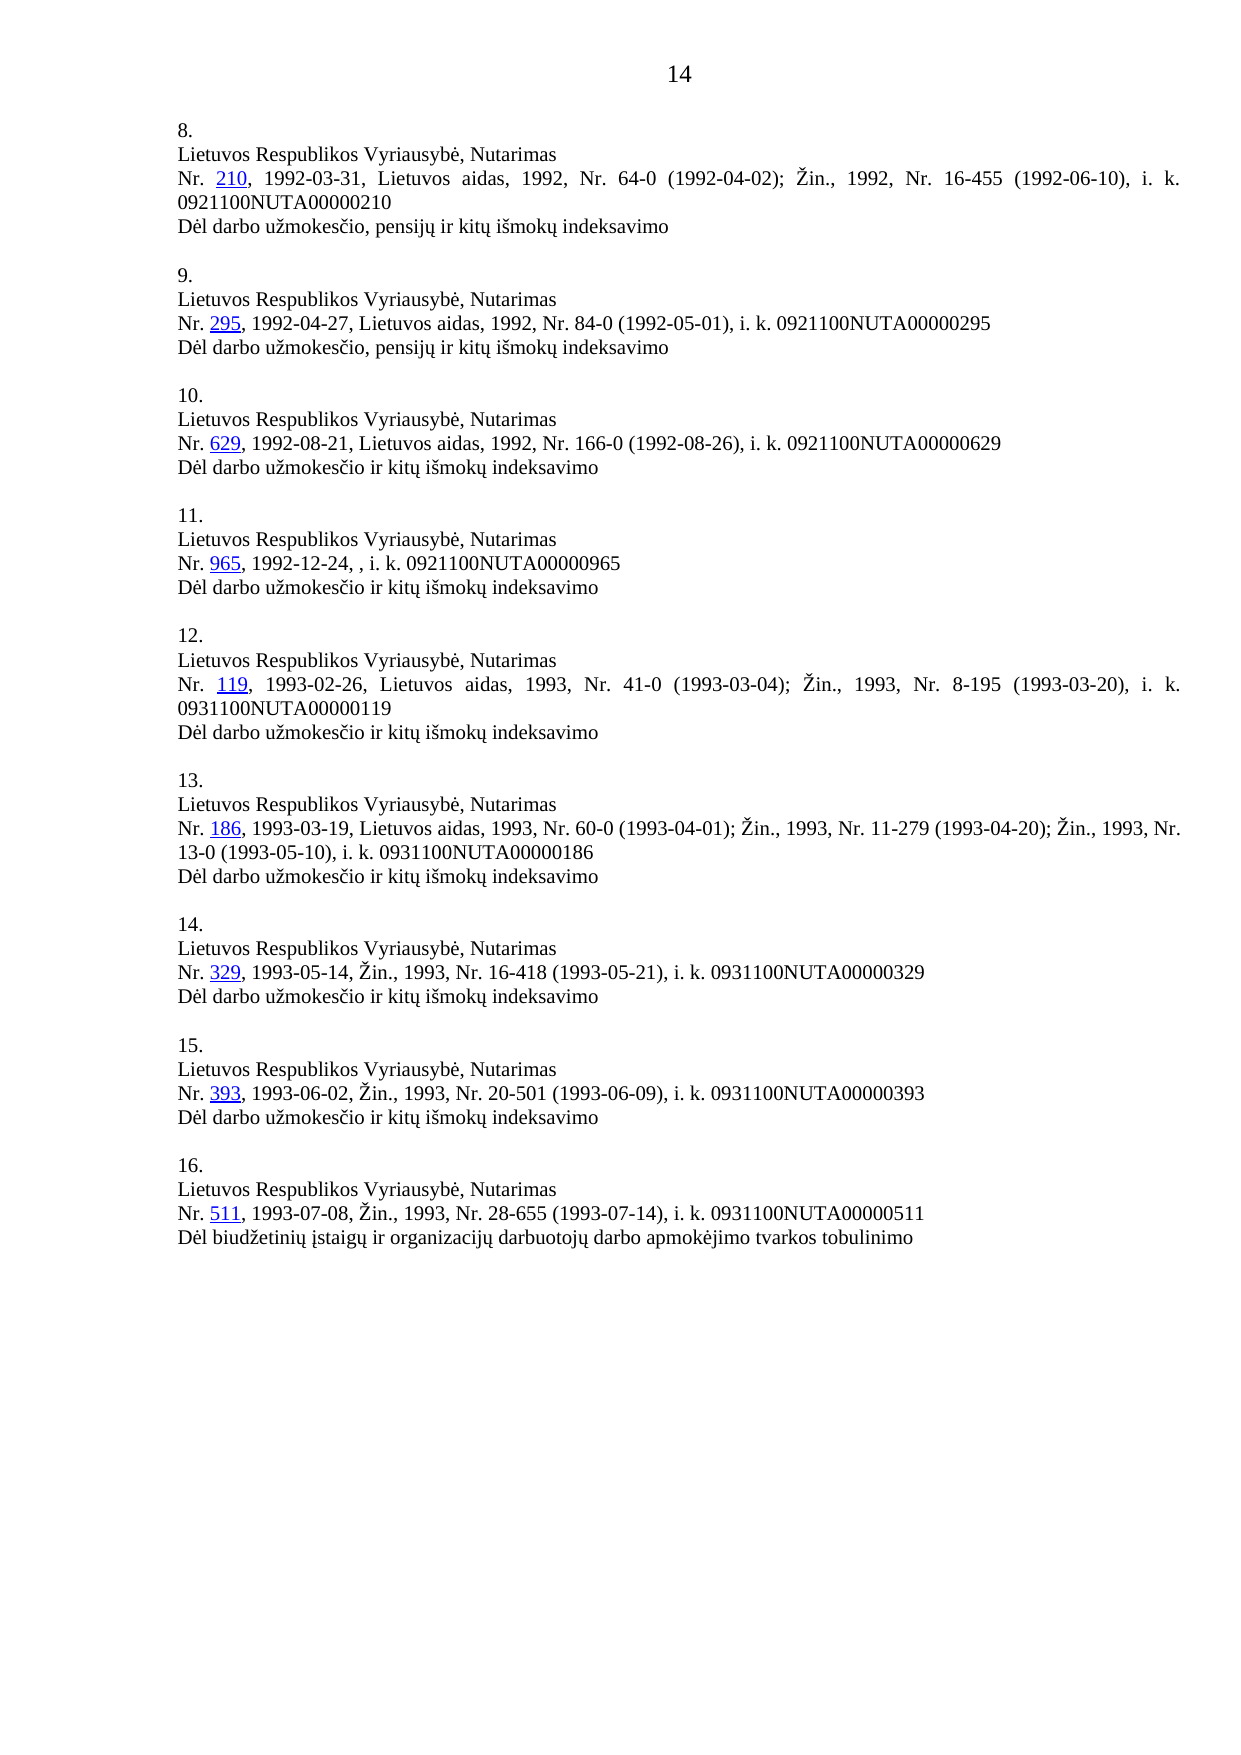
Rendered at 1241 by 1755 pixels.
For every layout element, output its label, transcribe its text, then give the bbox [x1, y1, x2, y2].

text Nr. 329, 1993-05-14, Žin., 1993, Nr. 16-418 (1993-05-21), i. k. 0931100NUTA00000329 [177, 960, 1181, 984]
text 15. [177, 1032, 1181, 1057]
text 8. [177, 118, 1181, 142]
text 16. [177, 1153, 1181, 1177]
text Dėl darbo užmokesčio, pensijų ir kitų išmokų indeksavimo [177, 335, 1181, 359]
text Nr. 295, 1992-04-27, Lietuvos aidas, 1992, Nr. 84-0 (1992-05-01), i. k. 0921100NUTA00000295 [177, 311, 1181, 335]
text Dėl darbo užmokesčio ir kitų išmokų indeksavimo [177, 1105, 1181, 1129]
text Nr. 965, 1992-12-24, , i. k. 0921100NUTA00000965 [177, 551, 1181, 575]
text Lietuvos Respublikos Vyriausybė, Nutarimas [177, 647, 1181, 672]
text Nr. 210, 1992-03-31, Lietuvos aidas, 1992, Nr. 64-0 (1992-04-02); Žin., 1992, Nr. 16-455 (1992-06-10), i. k. 0921100NUTA00000210 [177, 166, 1181, 214]
text Nr. 393, 1993-06-02, Žin., 1993, Nr. 20-501 (1993-06-09), i. k. 0931100NUTA00000393 [177, 1081, 1181, 1105]
text Dėl darbo užmokesčio ir kitų išmokų indeksavimo [177, 864, 1181, 888]
text 11. [177, 503, 1181, 527]
text Lietuvos Respublikos Vyriausybė, Nutarimas [177, 792, 1181, 816]
text Nr. 511, 1993-07-08, Žin., 1993, Nr. 28-655 (1993-07-14), i. k. 0931100NUTA00000511 [177, 1201, 1181, 1225]
text Lietuvos Respublikos Vyriausybė, Nutarimas [177, 1057, 1181, 1081]
text 10. [177, 383, 1181, 407]
text Lietuvos Respublikos Vyriausybė, Nutarimas [177, 287, 1181, 311]
text Lietuvos Respublikos Vyriausybė, Nutarimas [177, 407, 1181, 431]
text 14. [177, 912, 1181, 936]
text Dėl biudžetinių įstaigų ir organizacijų darbuotojų darbo apmokėjimo tvarkos tobulinimo [177, 1225, 1181, 1249]
text Lietuvos Respublikos Vyriausybė, Nutarimas [177, 1177, 1181, 1201]
text Lietuvos Respublikos Vyriausybė, Nutarimas [177, 527, 1181, 551]
text Dėl darbo užmokesčio ir kitų išmokų indeksavimo [177, 455, 1181, 479]
text Lietuvos Respublikos Vyriausybė, Nutarimas [177, 936, 1181, 960]
text Dėl darbo užmokesčio ir kitų išmokų indeksavimo [177, 575, 1181, 599]
text 9. [177, 262, 1181, 287]
text 13. [177, 768, 1181, 792]
text Dėl darbo užmokesčio ir kitų išmokų indeksavimo [177, 720, 1181, 744]
text Nr. 119, 1993-02-26, Lietuvos aidas, 1993, Nr. 41-0 (1993-03-04); Žin., 1993, Nr. 8-195 (1993-03-20), i. k. 0931100NUTA00000119 [177, 672, 1181, 720]
text Nr. 629, 1992-08-21, Lietuvos aidas, 1992, Nr. 166-0 (1992-08-26), i. k. 0921100NUTA00000629 [177, 431, 1181, 455]
text Dėl darbo užmokesčio, pensijų ir kitų išmokų indeksavimo [177, 214, 1181, 238]
text Lietuvos Respublikos Vyriausybė, Nutarimas [177, 142, 1181, 166]
text Nr. 186, 1993-03-19, Lietuvos aidas, 1993, Nr. 60-0 (1993-04-01); Žin., 1993, Nr. 11-279 (1993-04-20); Žin., 1993, Nr. 13-0 (1993-05-10), i. k. 0931100NUTA00000186 [177, 816, 1181, 864]
text Dėl darbo užmokesčio ir kitų išmokų indeksavimo [177, 984, 1181, 1008]
text 12. [177, 623, 1181, 647]
